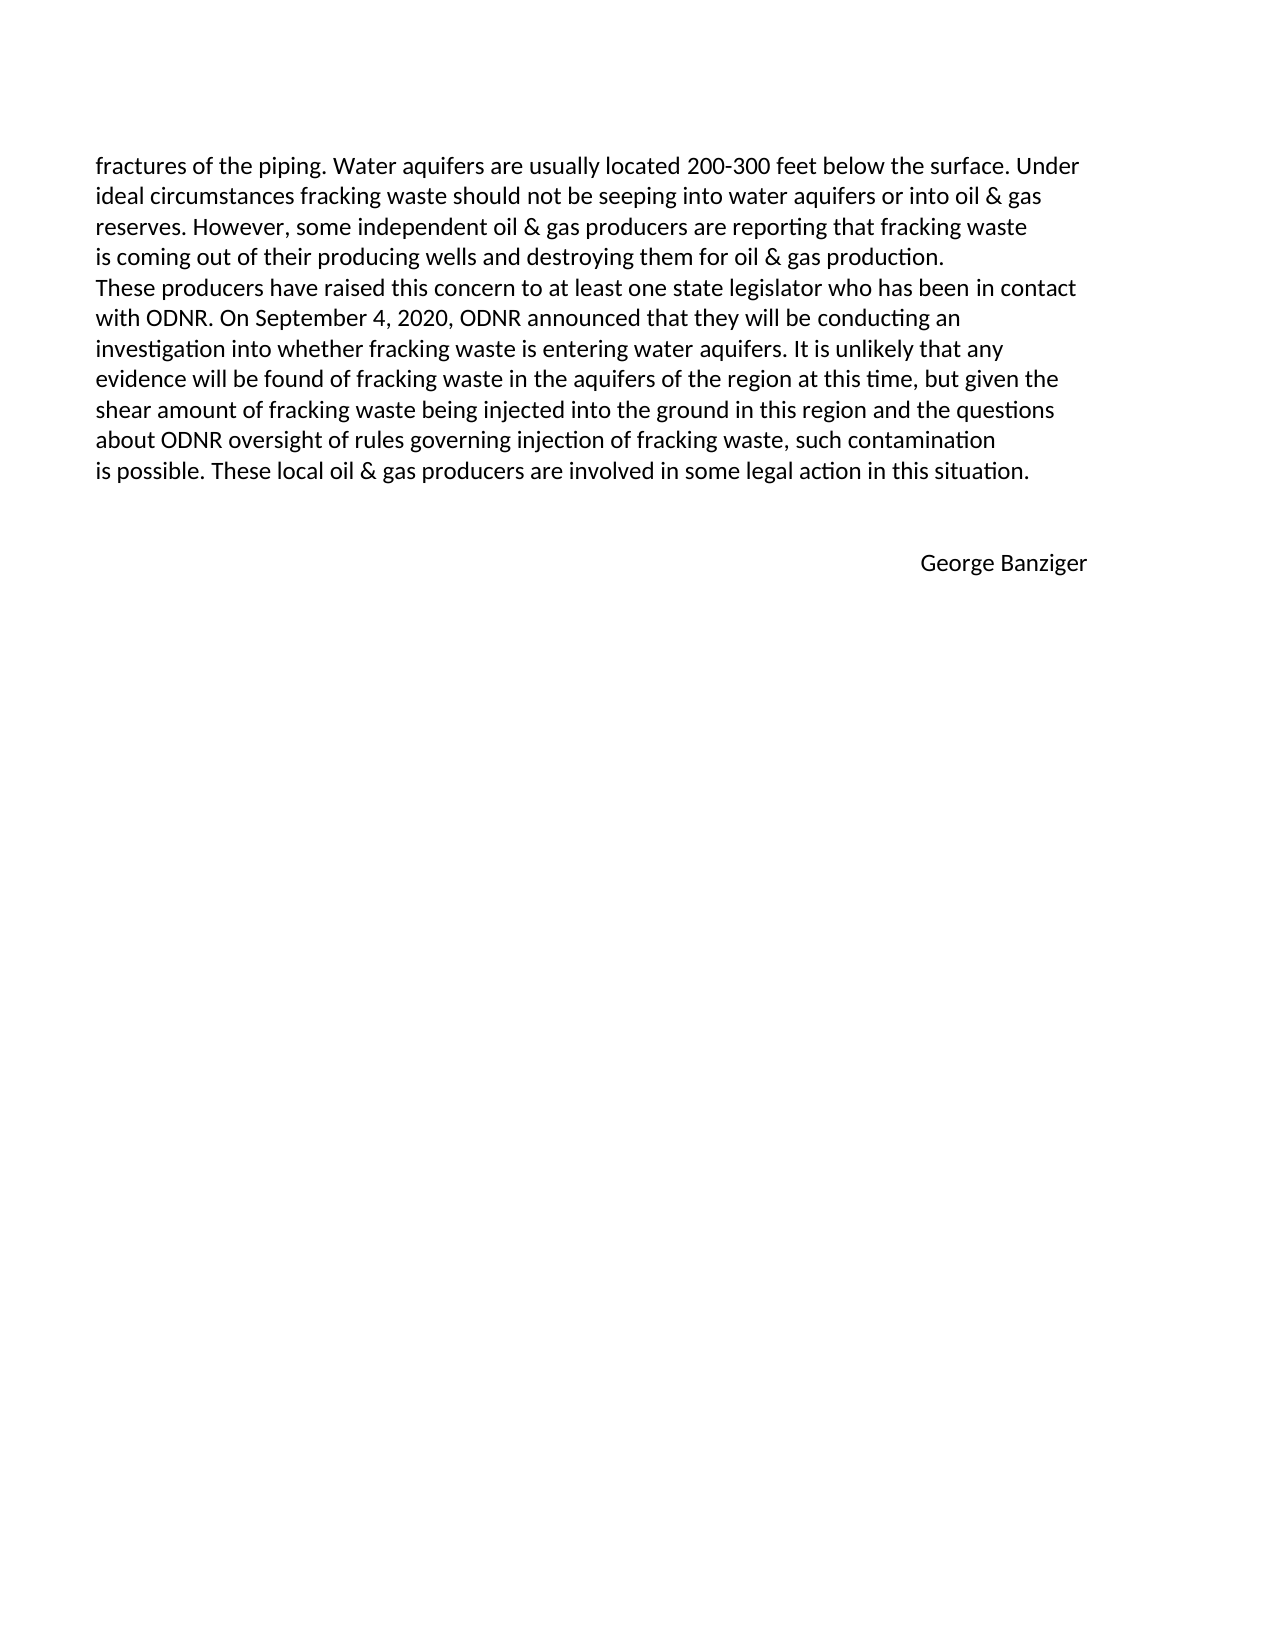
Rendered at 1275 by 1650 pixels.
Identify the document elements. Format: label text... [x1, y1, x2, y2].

text George Banziger [95, 547, 1087, 577]
text fractures of the piping. Water aquifers are usually located 200-300 feet below the surface. Under ideal circumstances fracking waste should not be seeping into water aquifers or into oil & gas reserves. However, some independent oil & gas producers are reporting that fracking waste is coming out of their producing wells and destroying them for oil & gas production. These producers have raised this concern to at least one state legislator who has been in contact with ODNR. On September 4, 2020, ODNR announced that they will be conducting an investigation into whether fracking waste is entering water aquifers. It is unlikely that any evidence will be found of fracking waste in the aquifers of the region at this time, but given the shear amount of fracking waste being injected into the ground in this region and the questions about ODNR oversight of rules governing injection of fracking waste, such contamination is possible. These local oil & gas producers are involved in some legal action in this situation. [95, 150, 1087, 486]
